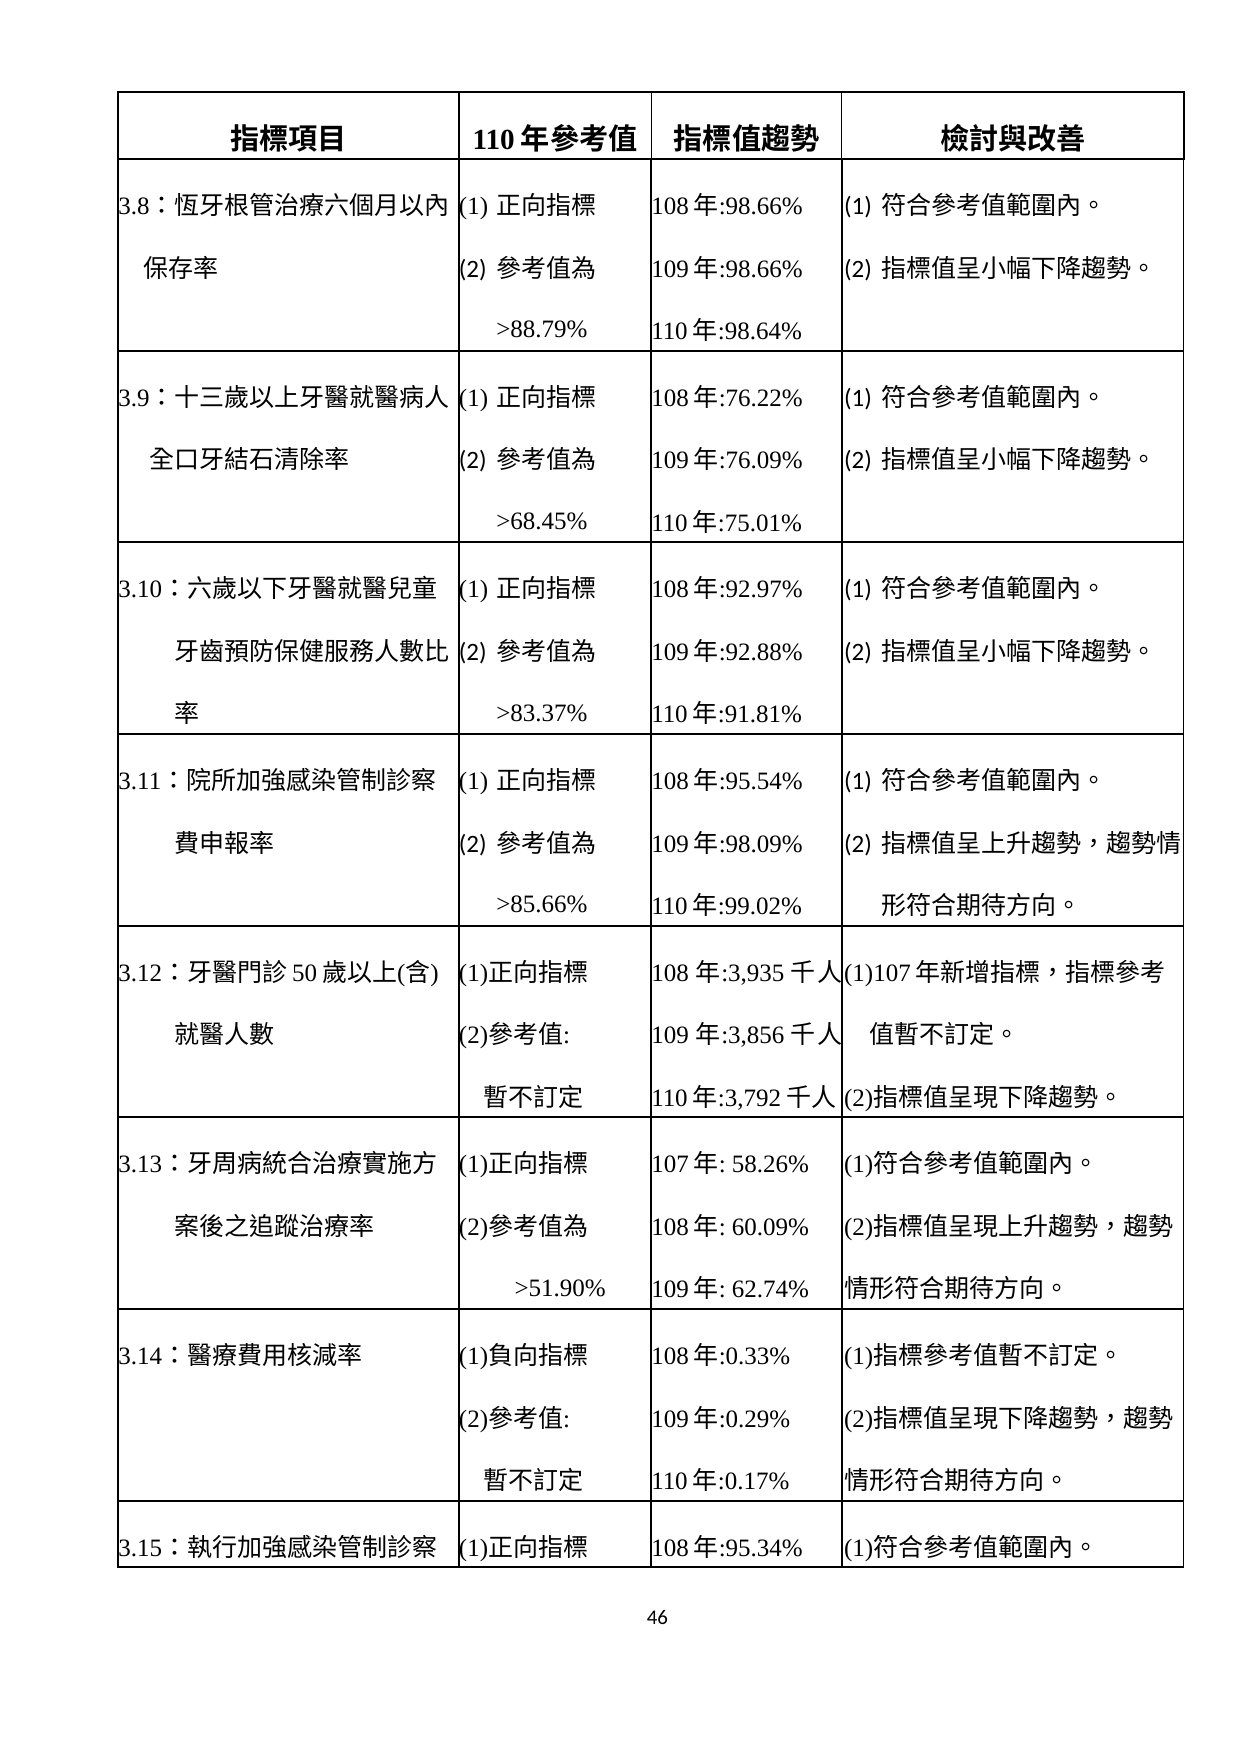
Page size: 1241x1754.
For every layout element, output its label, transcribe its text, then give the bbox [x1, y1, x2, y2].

table_cell 3.8：恆牙根管治療六個月以內 保存率 [119, 160, 458, 349]
table_cell 3.12：牙醫門診50歲以上(含) 就醫人數 [119, 927, 458, 1116]
table_cell 正向指標 參考值為>88.79% [460, 160, 650, 349]
table_cell 3.15：執行加強感染管制診察 [119, 1502, 458, 1566]
table_cell 3.14：醫療費用核減率 [119, 1310, 458, 1499]
table_cell 符合參考值範圍內。 指標值呈小幅下降趨勢。 [843, 352, 1183, 541]
table_cell 108年:92.97% 109年:92.88% 110年:91.81% [652, 543, 841, 733]
table_cell (1)負向指標 (2)參考值: 暫不訂定 [460, 1310, 650, 1499]
table_cell 3.13：牙周病統合治療實施方案後之追蹤治療率 [119, 1118, 458, 1308]
table_cell 正向指標 參考值為>83.37% [460, 543, 650, 733]
table_cell 正向指標 參考值為>68.45% [460, 352, 650, 541]
table_cell 107年: 58.26% 108年: 60.09% 109年: 62.74% [652, 1118, 841, 1308]
table_cell 符合參考值範圍內。 指標值呈小幅下降趨勢。 [843, 160, 1183, 349]
table_cell 108年:95.34% [652, 1502, 841, 1566]
table_cell 108年:95.54% 109年:98.09% 110年:99.02% [652, 735, 841, 924]
table_cell (1)107年新增指標，指標參考值暫不訂定。 (2)指標值呈現下降趨勢。 [843, 927, 1183, 1116]
table_cell 108年:98.66% 109年:98.66% 110年:98.64% [652, 160, 841, 349]
table_cell 108年:76.22% 109年:76.09% 110年:75.01% [652, 352, 841, 541]
table_cell 符合參考值範圍內。 指標值呈上升趨勢，趨勢情形符合期待方向。 [843, 735, 1183, 924]
table_header 指標值趨勢 [652, 93, 841, 158]
table_header 指標項目 [119, 93, 458, 158]
table_cell 108年:3,935千人109年:3,856千人110年:3,792千人 [652, 927, 841, 1116]
table_header 檢討與改善 [842, 93, 1183, 158]
table_cell 3.10：六歲以下牙醫就醫兒童牙齒預防保健服務人數比率 [119, 543, 458, 733]
table_cell (1)正向指標 (2)參考值為>51.90% [460, 1118, 650, 1308]
table_cell 正向指標 參考值為>85.66% [460, 735, 650, 924]
table_cell 108年:0.33% 109年:0.29% 110年:0.17% [652, 1310, 841, 1499]
table_header 110年參考值 [460, 93, 651, 158]
table_cell (1)正向指標 [460, 1502, 650, 1566]
table_cell (1)指標參考值暫不訂定。 (2)指標值呈現下降趨勢，趨勢情形符合期待方向。 [843, 1310, 1183, 1499]
table_cell (1)正向指標 (2)參考值: 暫不訂定 [460, 927, 650, 1116]
table_cell 3.11：院所加強感染管制診察費申報率 [119, 735, 458, 924]
table_cell 3.9：十三歲以上牙醫就醫病人 全口牙結石清除率 [119, 352, 458, 541]
table_cell (1)符合參考值範圍內。 [843, 1502, 1183, 1566]
table_cell (1)符合參考值範圍內。 (2)指標值呈現上升趨勢，趨勢情形符合期待方向。 [843, 1118, 1183, 1308]
table_cell 符合參考值範圍內。 指標值呈小幅下降趨勢。 [843, 543, 1183, 733]
